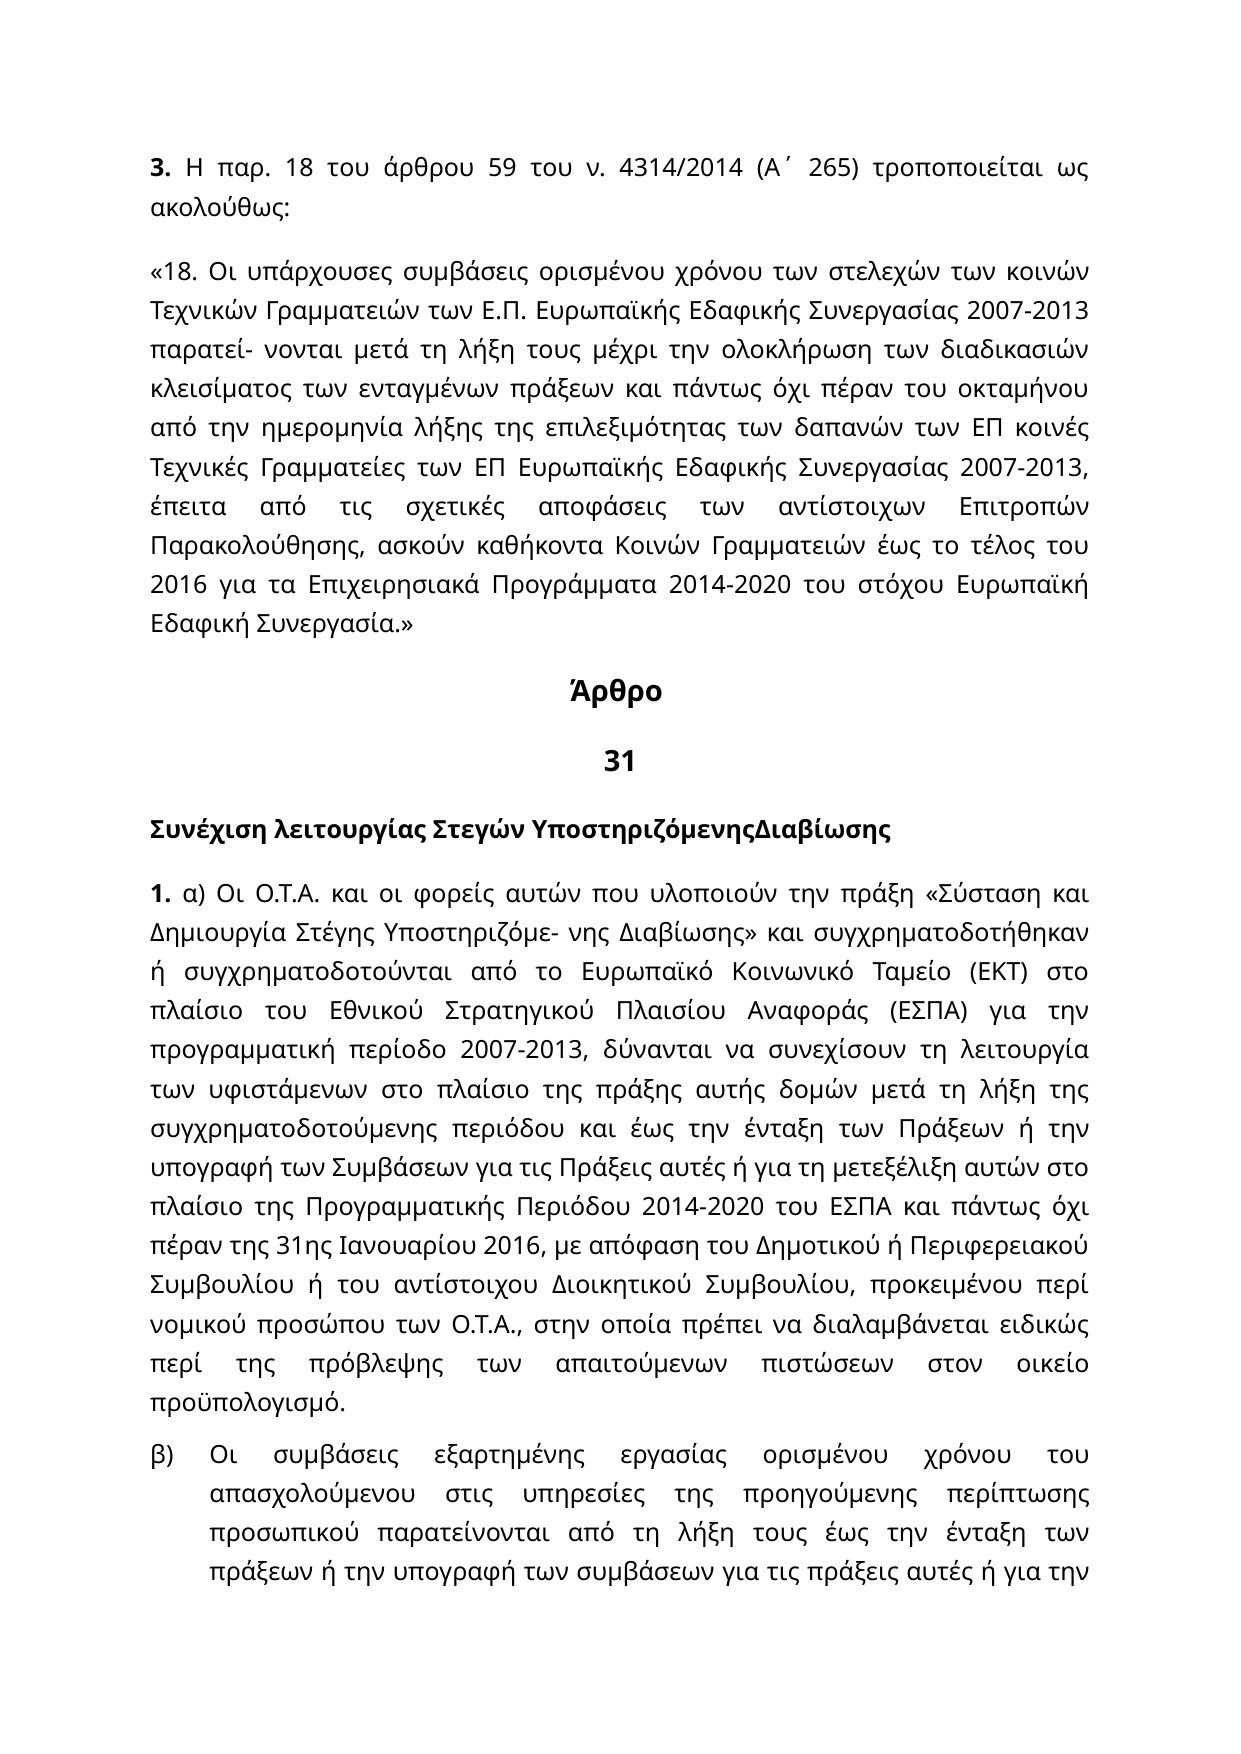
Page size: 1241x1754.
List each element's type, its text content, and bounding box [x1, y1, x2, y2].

text 1. α) Οι Ο.Τ.Α. και οι φορείς αυτών που υλοποιούν την πράξη «Σύσταση και Δημιουργία Στέγης Υποστηριζόμε- νης Διαβίωσης» και συγχρηματοδοτήθηκαν ή συγχρηματοδοτούνται από το Ευρωπαϊκό Κοινωνικό Ταμείο (ΕΚΤ) στο πλαίσιο του Εθνικού Στρατηγικού Πλαισίου Αναφοράς (ΕΣΠΑ) για την προγραμματική περίοδο 2007-2013, δύνανται να συνεχίσουν τη λειτουργία των υφιστάμενων στο πλαίσιο της πράξης αυτής δομών μετά τη λήξη της συγχρηματοδοτούμενης περιόδου και έως την ένταξη των Πράξεων ή την υπογραφή των Συμβάσεων για τις Πράξεις αυτές ή για τη μετεξέλιξη αυτών στο πλαίσιο της Προγραμματικής Περιόδου 2014-2020 του ΕΣΠΑ και πάντως όχι πέραν της 31ης Ιανουαρίου 2016, με απόφαση του Δημοτικού ή Περιφερειακού Συμβουλίου ή του αντίστοιχου Διοικητικού Συμβουλίου, προκειμένου περί νομικού προσώπου των Ο.Τ.Α., στην οποία πρέπει να διαλαμβάνεται ειδικώς περί της πρόβλεψης των απαιτούμενων πιστώσεων στον οικείο προϋπολογισμό. [150, 875, 1090, 1419]
text 3. Η παρ. 18 του άρθρου 59 του ν. 4314/2014 (Α΄ 265) τροποποιείται ως ακολούθως: [150, 150, 1090, 223]
subtitle Άρθρο [150, 670, 1090, 710]
list β) Οι συμβάσεις εξαρτημένης εργασίας ορισμένου χρόνου του απασχολούμενου στις υπηρεσίες της προηγούμενης περίπτωσης προσωπικού παρατείνονται από τη λήξη τους έως την ένταξη των πράξεων ή την υπογραφή των συμβάσεων για τις πράξεις αυτές ή για την [150, 1436, 1090, 1588]
text Συνέχιση λειτουργίας Στεγών ΥποστηριζόμενηςΔιαβίωσης [150, 811, 1090, 845]
text «18. Οι υπάρχουσες συμβάσεις ορισμένου χρόνου των στελεχών των κοινών Τεχνικών Γραμματειών των Ε.Π. Ευρωπαϊκής Εδαφικής Συνεργασίας 2007-2013 παρατεί- νονται μετά τη λήξη τους μέχρι την ολοκλήρωση των διαδικασιών κλεισίματος των ενταγμένων πράξεων και πάντως όχι πέραν του οκταμήνου από την ημερομηνία λήξης της επιλεξιμότητας των δαπανών των ΕΠ κοινές Τεχνικές Γραμματείες των ΕΠ Ευρωπαϊκής Εδαφικής Συνεργασίας 2007-2013, έπειτα από τις σχετικές αποφάσεις των αντίστοιχων Επιτροπών Παρακολούθησης, ασκούν καθήκοντα Κοινών Γραμματειών έως το τέλος του 2016 για τα Επιχειρησιακά Προγράμματα 2014-2020 του στόχου Ευρωπαϊκή Εδαφική Συνεργασία.» [150, 253, 1090, 640]
subtitle 31 [150, 741, 1090, 780]
